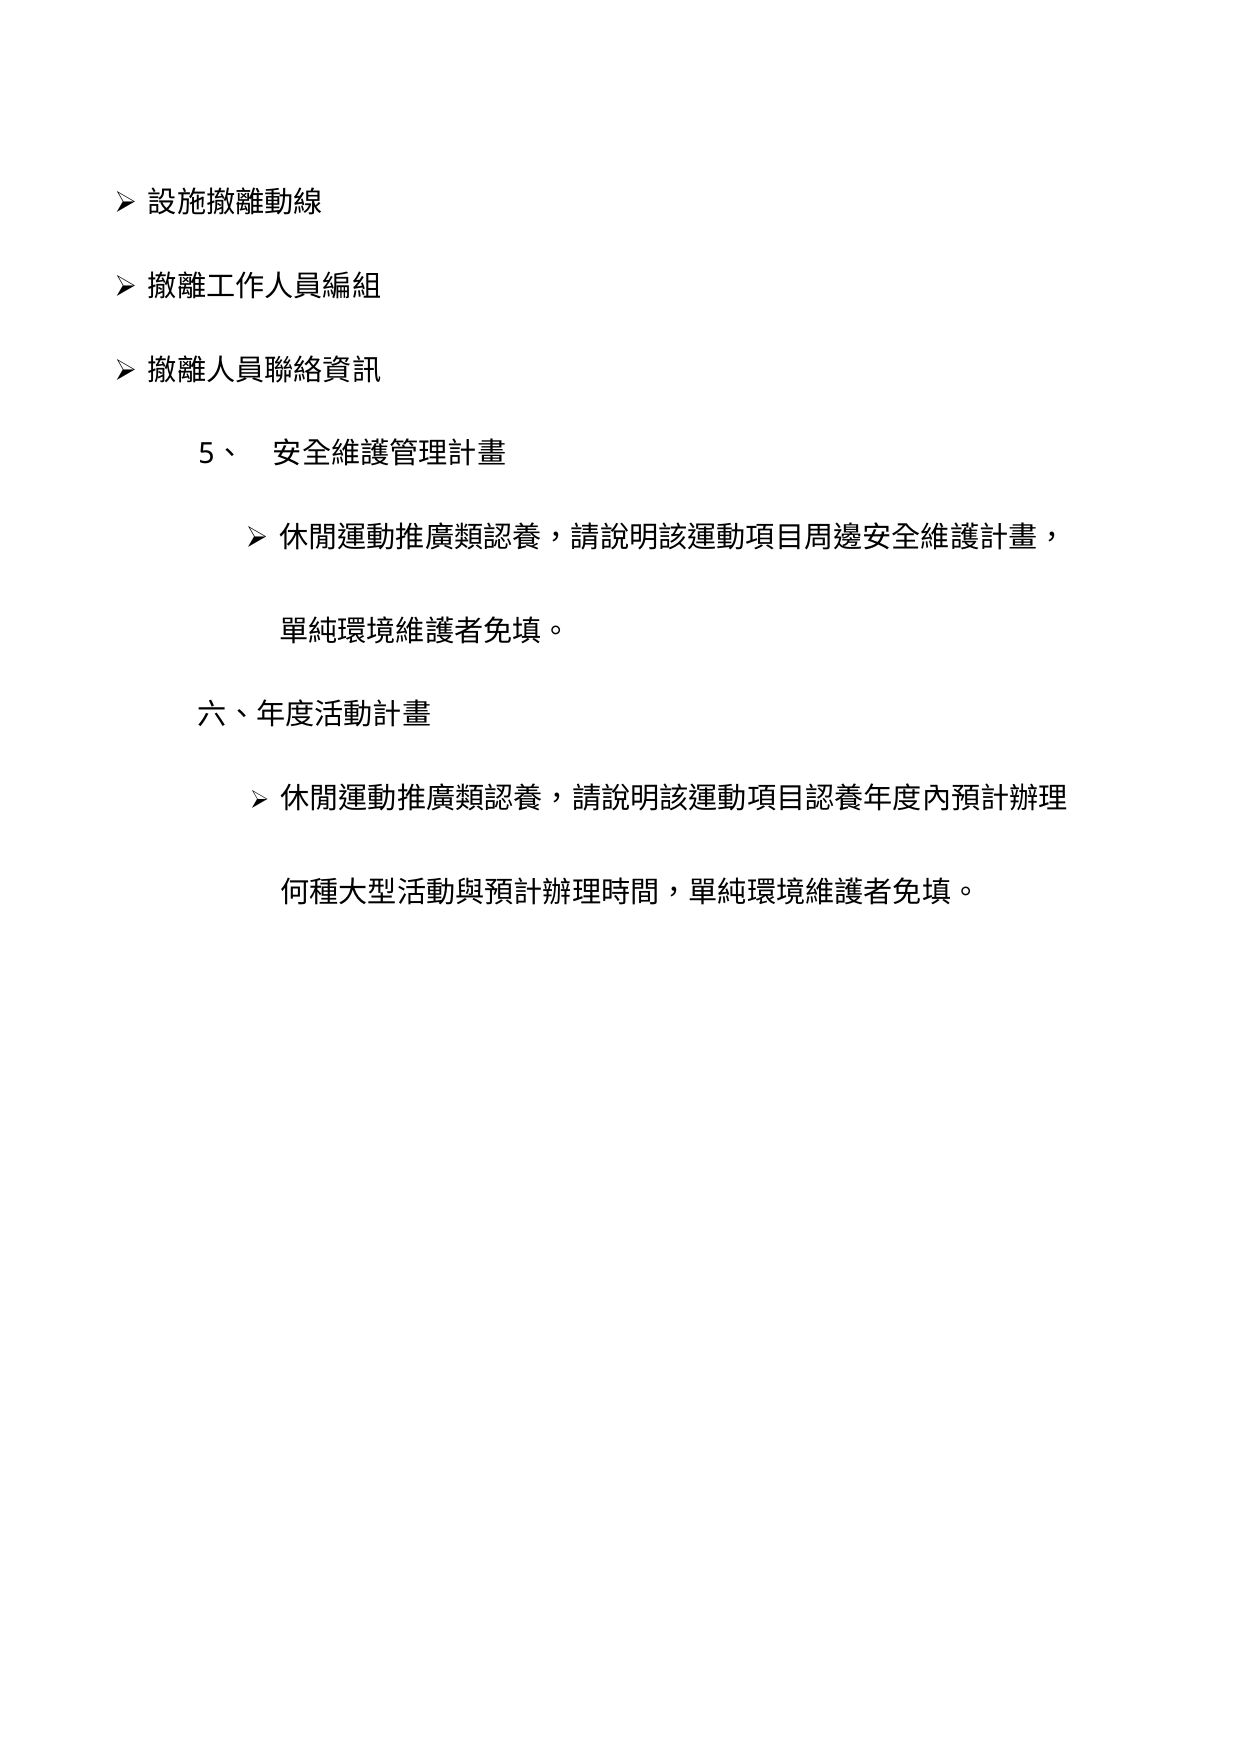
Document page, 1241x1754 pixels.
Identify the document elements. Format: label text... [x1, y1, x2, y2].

text 六、年度活動計畫 [198, 670, 1092, 733]
list 設施撤離動線 [114, 158, 1092, 221]
list 撤離人員聯絡資訊 [114, 326, 1092, 388]
list 安全維護管理計畫 [198, 409, 1092, 472]
list 休閒運動推廣類認養，請說明該運動項目周邊安全維護計畫，單純環境維護者免填。 [245, 493, 1092, 649]
list 撤離工作人員編組 [114, 242, 1092, 304]
list 休閒運動推廣類認養，請說明該運動項目認養年度內預計辦理何種大型活動與預計辦理時間，單純環境維護者免填。 [249, 754, 1092, 910]
